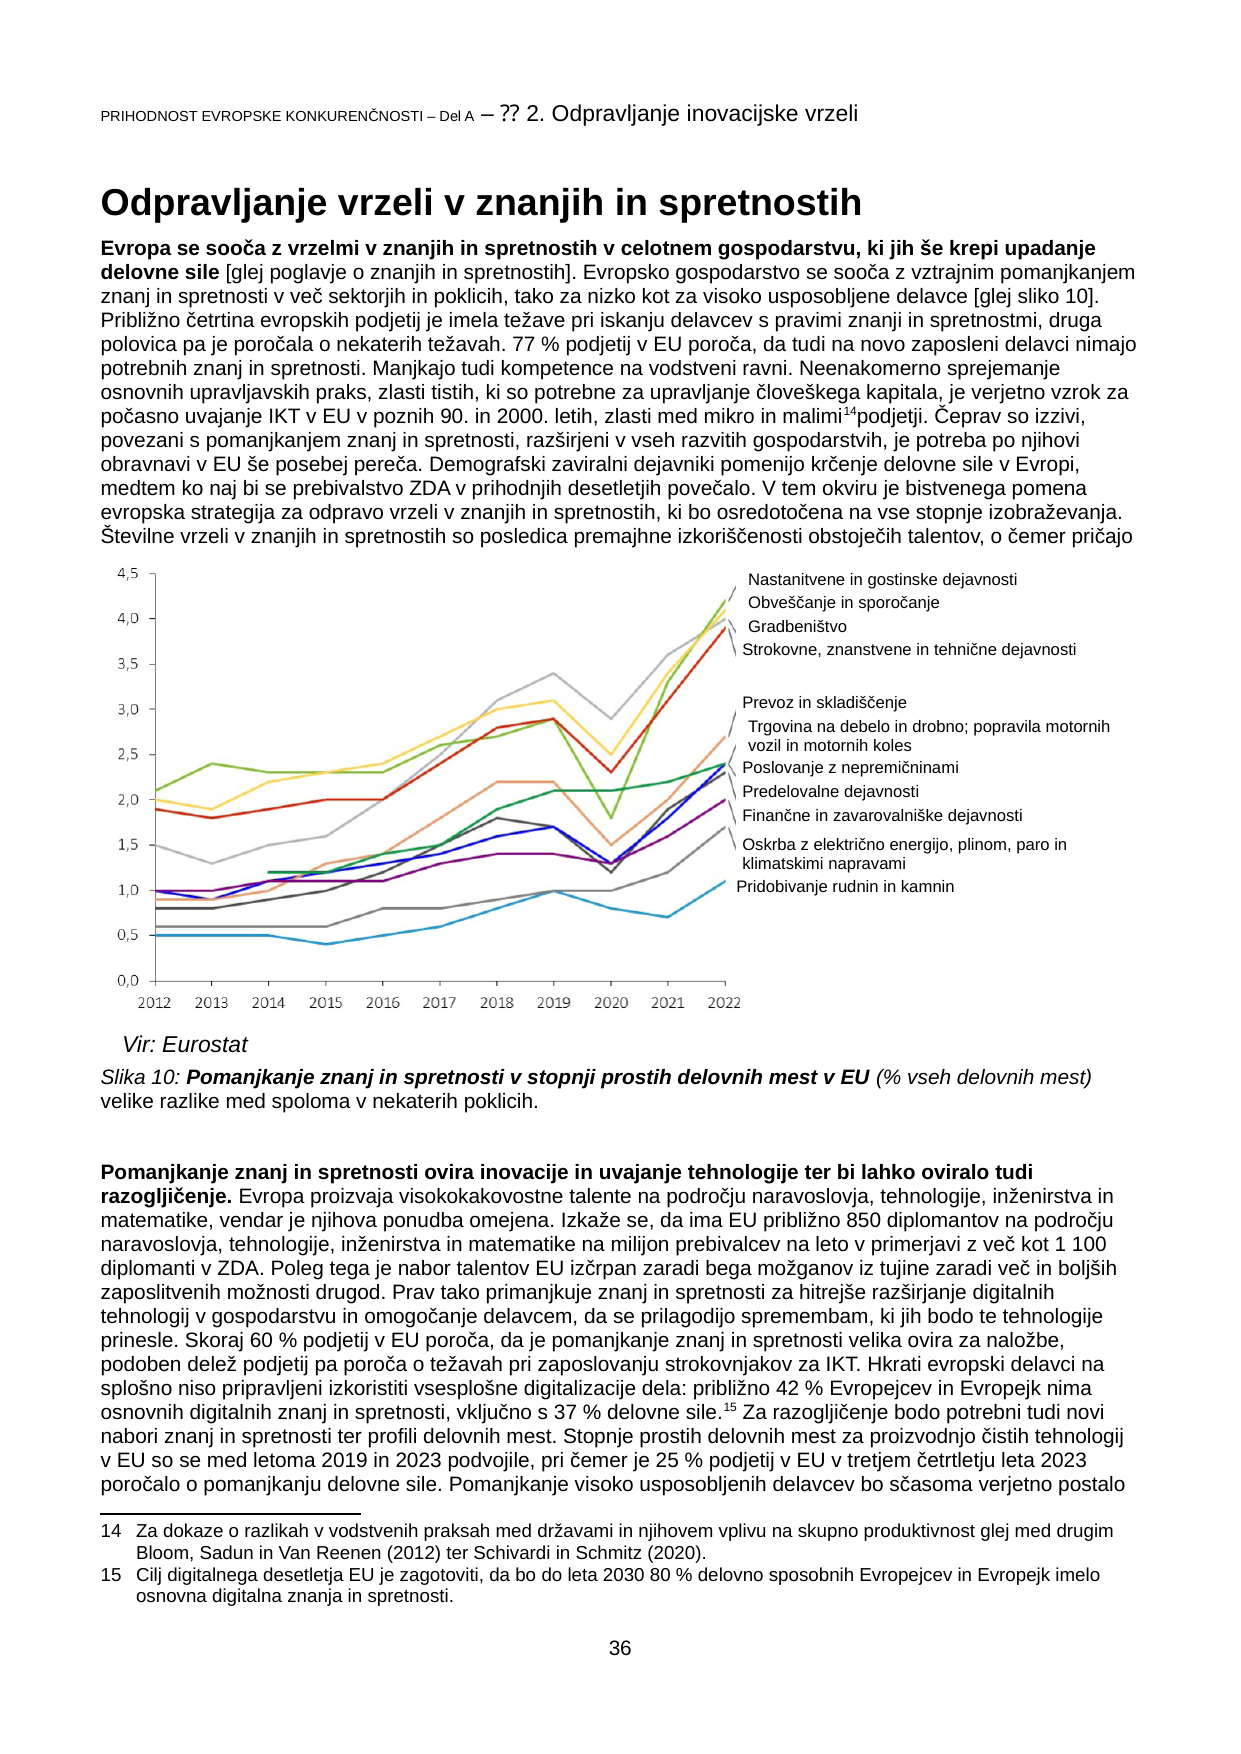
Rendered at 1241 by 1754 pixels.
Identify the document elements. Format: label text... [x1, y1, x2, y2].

text velike razlike med spoloma v nekaterih poklicih. [100, 1089, 1140, 1113]
text Evropa se sooča z vrzelmi v znanjih in spretnostih v celotnem gospodarstvu, ki jih še krepi upadanje delovne sile [glej poglavje o znanjih in spretnostih]. Evropsko gospodarstvo se sooča z vztrajnim pomanjkanjem znanj in spretnosti v več sektorjih in poklicih, tako za nizko kot za visoko usposobljene delavce [glej sliko 10]. Približno četrtina evropskih podjetij je imela težave pri iskanju delavcev s pravimi znanji in spretnostmi, druga polovica pa je poročala o nekaterih težavah. 77 % podjetij v EU poroča, da tudi na novo zaposleni delavci nimajo potrebnih znanj in spretnosti. Manjkajo tudi kompetence na vodstveni ravni. Neenakomerno sprejemanje osnovnih upravljavskih praks, zlasti tistih, ki so potrebne za upravljanje človeškega kapitala, je verjetno vzrok za počasno uvajanje IKT v EU v poznih 90. in 2000. letih, zlasti med mikro in malimipodjetji. Čeprav so izzivi, povezani s pomanjkanjem znanj in spretnosti, razširjeni v vseh razvitih gospodarstvih, je potreba po njihovi obravnavi v EU še posebej pereča. Demografski zaviralni dejavniki pomenijo krčenje delovne sile v Evropi, medtem ko naj bi se prebivalstvo ZDA v prihodnjih desetletjih povečalo. V tem okviru je bistvenega pomena evropska strategija za odpravo vrzeli v znanjih in spretnostih, ki bo osredotočena na vse stopnje izobraževanja. Številne vrzeli v znanjih in spretnostih so posledica premajhne izkoriščenosti obstoječih talentov, o čemer pričajo [100, 236, 1159, 571]
text Cilj digitalnega desetletja EU je zagotoviti, da bo do leta 2030 80 % delovno sposobnih Evropejcev in Evropejk imelo osnovna digitalna znanja in spretnosti. [100, 1563, 1140, 1606]
text Pomanjkanje znanj in spretnosti ovira inovacije in uvajanje tehnologije ter bi lahko oviralo tudi razogljičenje. Evropa proizvaja visokokakovostne talente na področju naravoslovja, tehnologije, inženirstva in matematike, vendar je njihova ponudba omejena. Izkaže se, da ima EU približno 850 diplomantov na področju naravoslovja, tehnologije, inženirstva in matematike na milijon prebivalcev na leto v primerjavi z več kot 1 100 diplomanti v ZDA. Poleg tega je nabor talentov EU izčrpan zaradi bega možganov iz tujine zaradi več in boljših zaposlitvenih možnosti drugod. Prav tako primanjkuje znanj in spretnosti za hitrejše razširjanje digitalnih tehnologij v gospodarstvu in omogočanje delavcem, da se prilagodijo spremembam, ki jih bodo te tehnologije prinesle. Skoraj 60 % podjetij v EU poroča, da je pomanjkanje znanj in spretnosti velika ovira za naložbe, podoben delež podjetij pa poroča o težavah pri zaposlovanju strokovnjakov za IKT. Hkrati evropski delavci na splošno niso pripravljeni izkoristiti vsesplošne digitalizacije dela: približno 42 % Evropejcev in Evropejk nima osnovnih digitalnih znanj in spretnosti, vključno s 37 % delovne sile. Za razogljičenje bodo potrebni tudi novi nabori znanj in spretnosti ter profili delovnih mest. Stopnje prostih delovnih mest za proizvodnjo čistih tehnologij v EU so se med letoma 2019 in 2023 podvojile, pri čemer je 25 % podjetij v EU v tretjem četrtletju leta 2023 poročalo o pomanjkanju delovne sile. Pomanjkanje visoko usposobljenih delavcev bo sčasoma verjetno postalo [100, 1160, 1140, 1496]
picture [100, 558, 740, 1013]
subtitle Odpravljanje vrzeli v znanjih in spretnostih [100, 180, 1140, 223]
text Slika 10: Pomanjkanje znanj in spretnosti v stopnji prostih delovnih mest v EU (% vseh delovnih mest) [100, 571, 1159, 1089]
text Za dokaze o razlikah v vodstvenih praksah med državami in njihovem vplivu na skupno produktivnost glej med drugim Bloom, Sadun in Van Reenen (2012) ter Schivardi in Schmitz (2020). [100, 1520, 1140, 1563]
